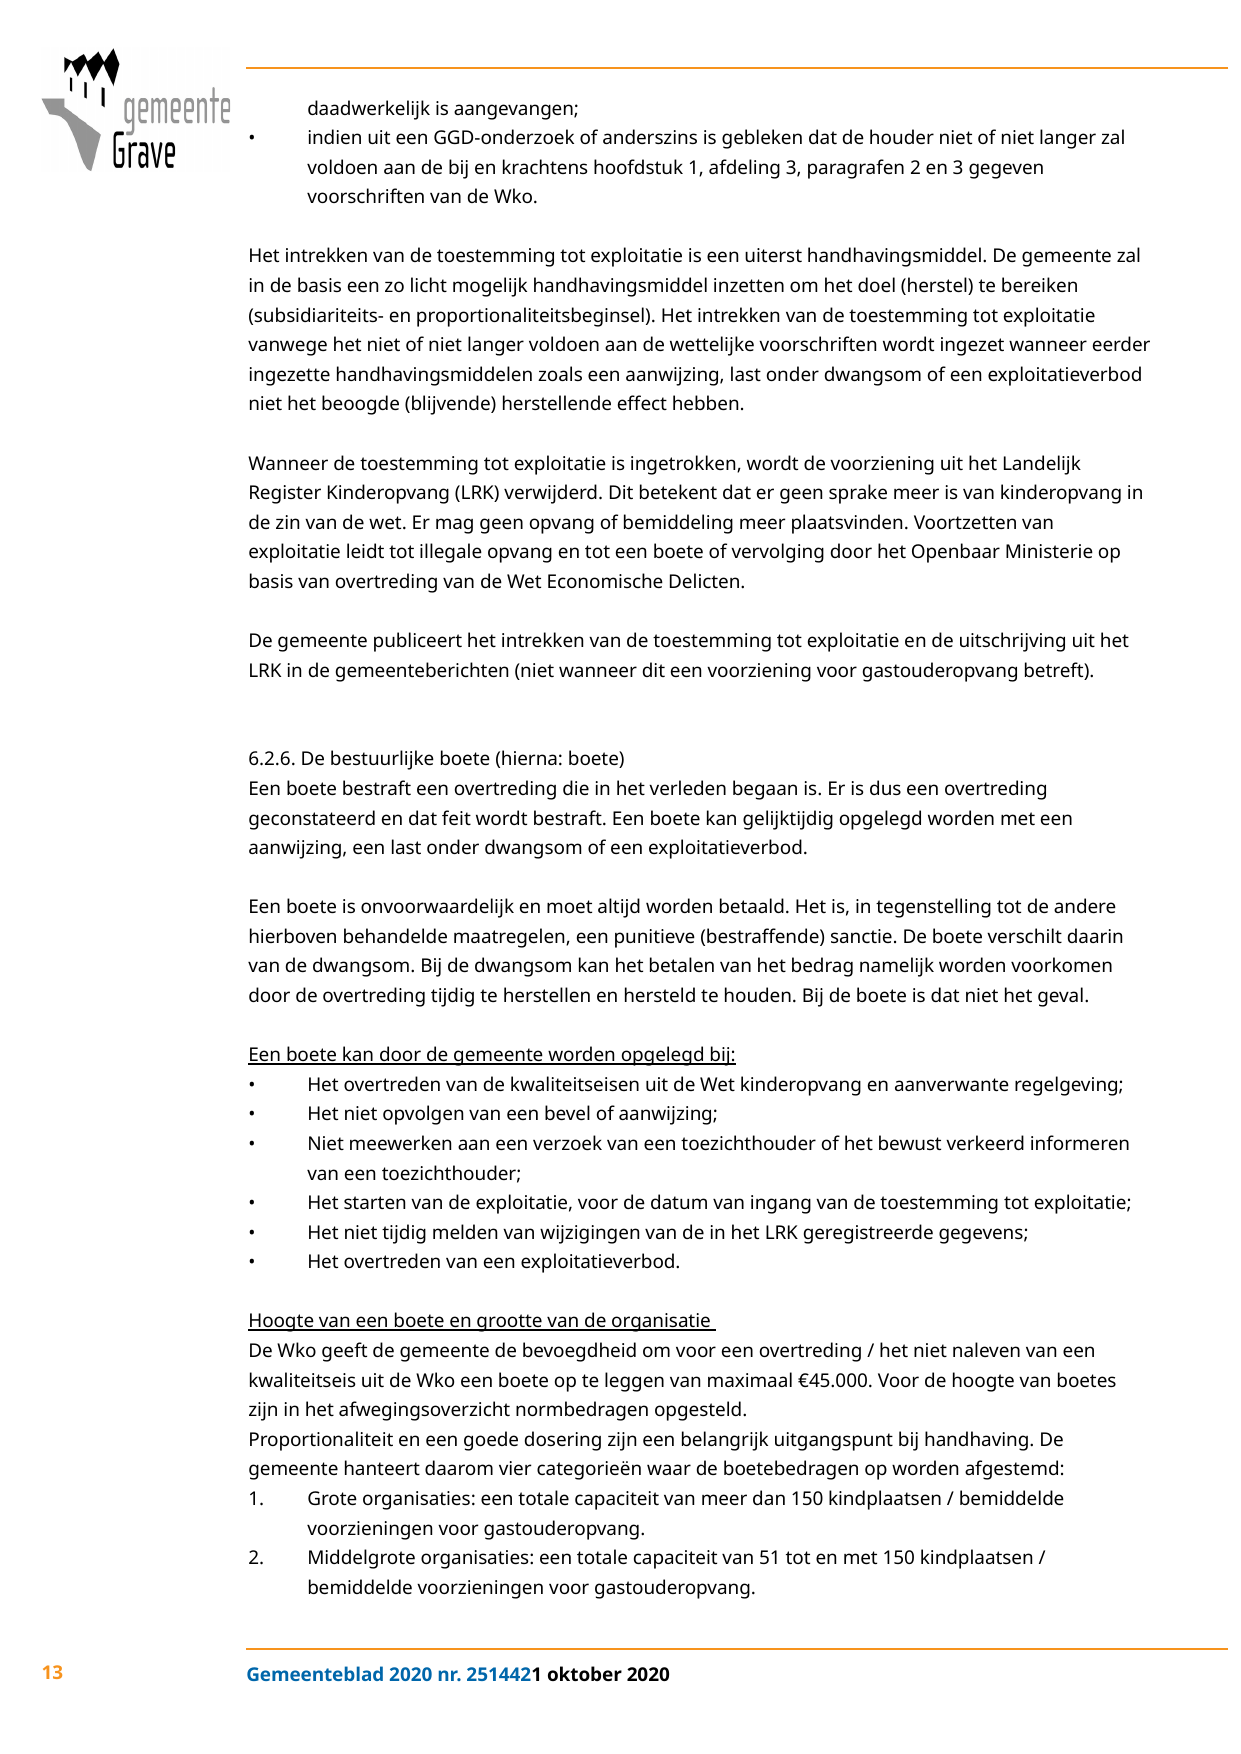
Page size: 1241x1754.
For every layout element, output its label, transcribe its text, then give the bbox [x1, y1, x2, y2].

text 6.2.6. De bestuurlijke boete (hierna: boete) [248, 746, 1152, 771]
list Niet meewerken aan een verzoek van een toezichthouder of het bewust verkeerd informeren van een toezichthouder; [248, 1130, 1152, 1186]
list daadwerkelijk is aangevangen; [248, 95, 1152, 121]
list indien uit een GGD-onderzoek of anderszins is gebleken dat de houder niet of niet langer zal voldoen aan de bij en krachtens hoofdstuk 1, afdeling 3, paragrafen 2 en 3 gegeven voorschriften van de Wko. [248, 124, 1152, 209]
list Het starten van de exploitatie, voor de datum van ingang van de toestemming tot exploitatie; [248, 1189, 1152, 1215]
text Het intrekken van de toestemming tot exploitatie is een uiterst handhavingsmiddel. De gemeente zal in de basis een zo licht mogelijk handhavingsmiddel inzetten om het doel (herstel) te bereiken (subsidiariteits- en proportionaliteitsbeginsel). Het intrekken van de toestemming tot exploitatie vanwege het niet of niet langer voldoen aan de wettelijke voorschriften wordt ingezet wanneer eerder ingezette handhavingsmiddelen zoals een aanwijzing, last onder dwangsom of een exploitatieverbod niet het beoogde (blijvende) herstellende effect hebben. [248, 243, 1152, 416]
list Het overtreden van een exploitatieverbod. [248, 1248, 1152, 1274]
text Hoogte van een boete en grootte van de organisatie [248, 1308, 1152, 1333]
list Middelgrote organisaties: een totale capaciteit van 51 tot en met 150 kindplaatsen / bemiddelde voorzieningen voor gastouderopvang. [248, 1544, 1152, 1600]
text De gemeente publiceert het intrekken van de toestemming tot exploitatie en de uitschrijving uit het LRK in de gemeenteberichten (niet wanneer dit een voorziening voor gastouderopvang betreft). [248, 627, 1152, 683]
text De Wko geeft de gemeente de bevoegdheid om voor een overtreding / het niet naleven van een kwaliteitseis uit de Wko een boete op te leggen van maximaal €45.000. Voor de hoogte van boetes zijn in het afwegingsoverzicht normbedragen opgesteld. [248, 1337, 1152, 1422]
picture [41, 47, 231, 172]
text Een boete kan door de gemeente worden opgelegd bij: [248, 1041, 1152, 1067]
list Het niet tijdig melden van wijzigingen van de in het LRK geregistreerde gegevens; [248, 1219, 1152, 1245]
text Wanneer de toestemming tot exploitatie is ingetrokken, wordt de voorziening uit het Landelijk Register Kinderopvang (LRK) verwijderd. Dit betekent dat er geen sprake meer is van kinderopvang in de zin van de wet. Er mag geen opvang of bemiddeling meer plaatsvinden. Voortzetten van exploitatie leidt tot illegale opvang en tot een boete of vervolging door het Openbaar Ministerie op basis van overtreding van de Wet Economische Delicten. [248, 450, 1152, 594]
text Een boete is onvoorwaardelijk en moet altijd worden betaald. Het is, in tegenstelling tot de andere hierboven behandelde maatregelen, een punitieve (bestraffende) sanctie. De boete verschilt daarin van de dwangsom. Bij de dwangsom kan het betalen van het bedrag namelijk worden voorkomen door de overtreding tijdig te herstellen en hersteld te houden. Bij de boete is dat niet het geval. [248, 893, 1152, 1008]
text Een boete bestraft een overtreding die in het verleden begaan is. Er is dus een overtreding geconstateerd en dat feit wordt bestraft. Een boete kan gelijktijdig opgelegd worden met een aanwijzing, een last onder dwangsom of een exploitatieverbod. [248, 775, 1152, 860]
list Het overtreden van de kwaliteitseisen uit de Wet kinderopvang en aanverwante regelgeving; [248, 1071, 1152, 1097]
text Proportionaliteit en een goede dosering zijn een belangrijk uitgangspunt bij handhaving. De gemeente hanteert daarom vier categorieën waar de boetebedragen op worden afgestemd: [248, 1426, 1152, 1481]
list Grote organisaties: een totale capaciteit van meer dan 150 kindplaatsen / bemiddelde voorzieningen voor gastouderopvang. [248, 1485, 1152, 1541]
list Het niet opvolgen van een bevel of aanwijzing; [248, 1101, 1152, 1126]
